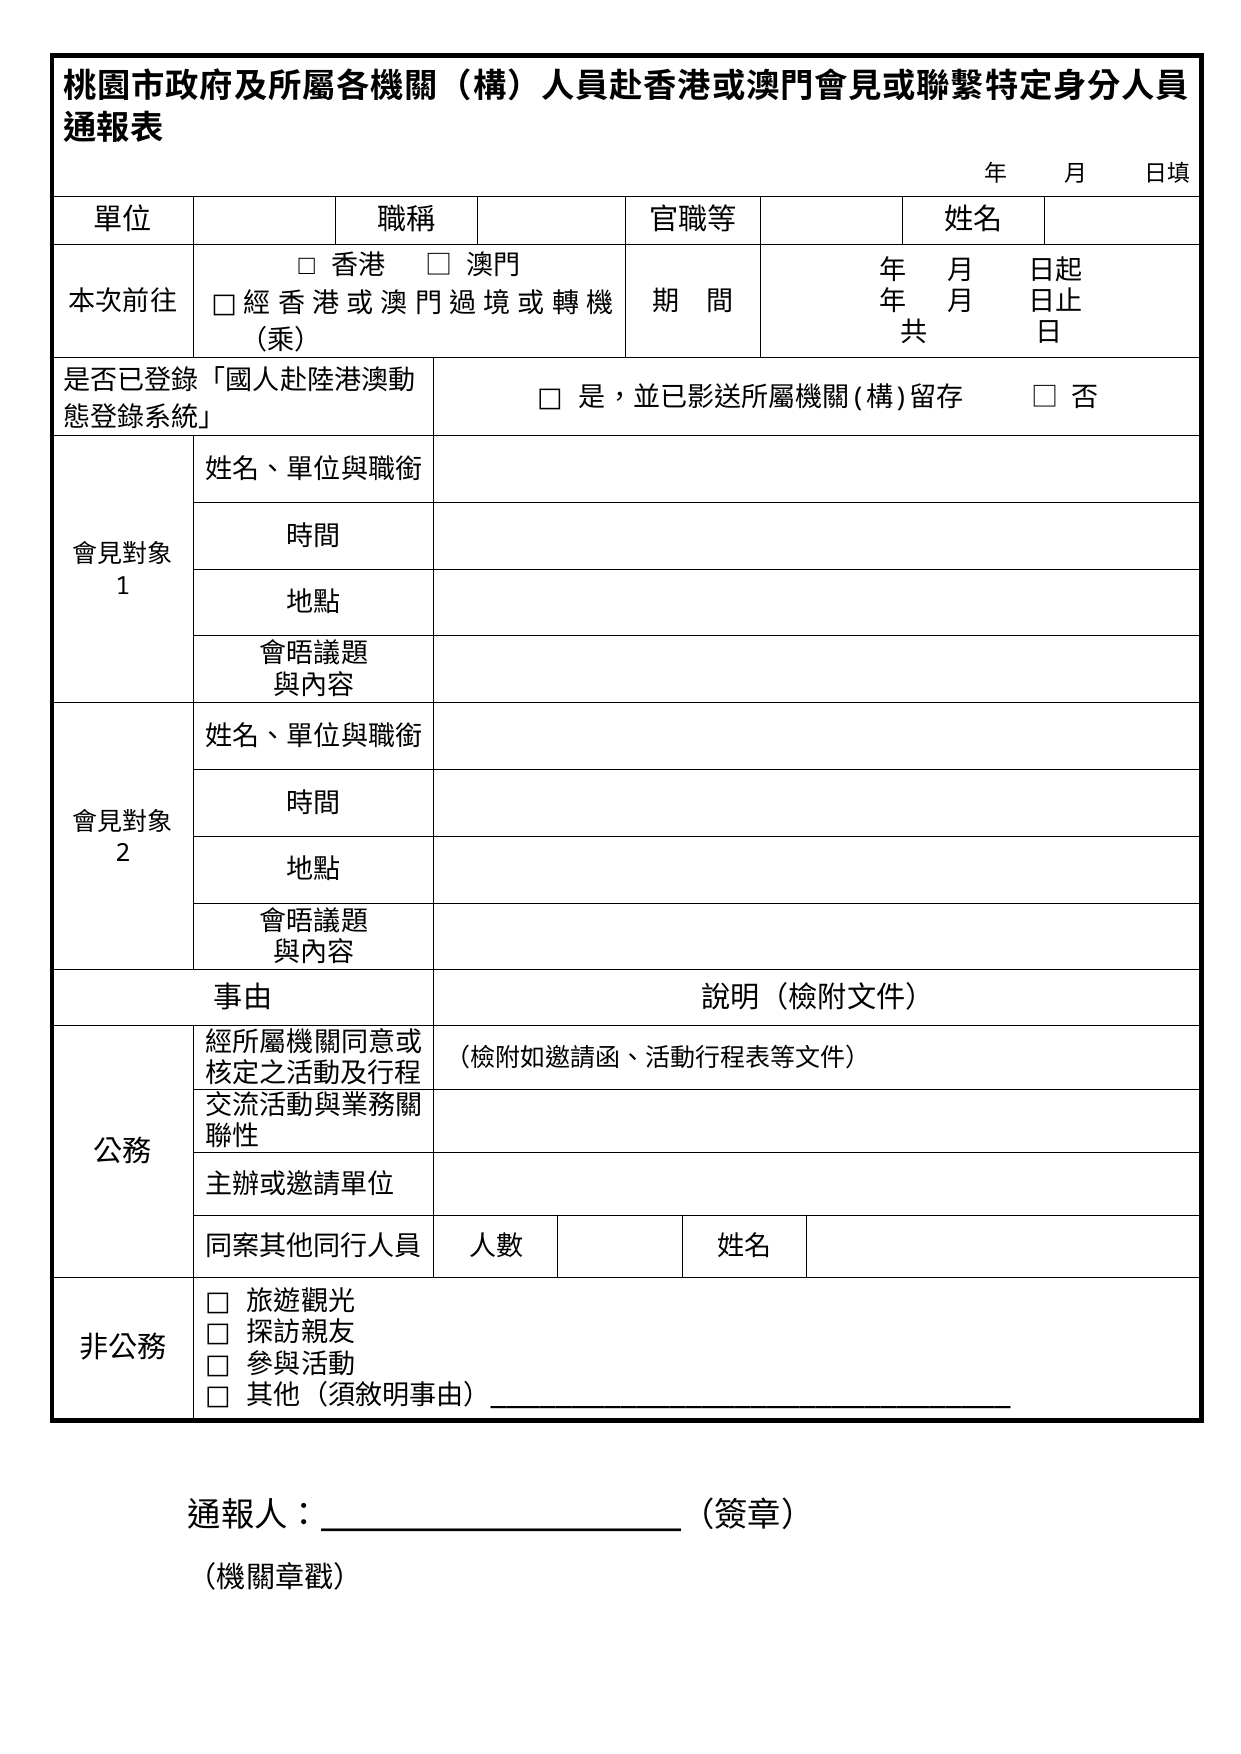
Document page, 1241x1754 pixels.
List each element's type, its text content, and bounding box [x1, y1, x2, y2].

table_cell [194, 197, 335, 244]
table_cell 公務 [54, 1026, 193, 1277]
table_cell □ 旅遊觀光 □ 探訪親友 □ 參與活動 □ 其他（須敘明事由）________________________________ [194, 1278, 1199, 1418]
table_cell 地點 [194, 570, 433, 635]
table_cell 時間 [194, 503, 433, 568]
table_cell 非公務 [54, 1278, 193, 1418]
table_cell 會見對象1 [54, 436, 193, 702]
table_cell 是否已登錄「國人赴陸港澳動態登錄系統」 [54, 358, 433, 435]
table_cell 經所屬機關同意或核定之活動及行程 [194, 1026, 433, 1088]
table_cell 期 間 [626, 245, 760, 357]
table_cell 姓名 [903, 197, 1044, 244]
table_cell 會晤議題 與內容 [194, 904, 433, 969]
table_cell 姓名、單位與職銜 [194, 436, 433, 502]
table_cell [434, 436, 1199, 502]
table_cell [807, 1216, 1199, 1277]
table_cell 時間 [194, 770, 433, 836]
table_cell [434, 770, 1199, 836]
table_cell 職稱 [336, 197, 477, 244]
table_cell [478, 197, 625, 244]
table_cell 官職等 [626, 197, 760, 244]
table_cell □ 香港 □ 澳門 □經香港或澳門過境或轉機（乘） [194, 245, 625, 357]
text （機關章戳） [187, 1533, 1053, 1596]
table_cell 說明（檢附文件） [434, 970, 1199, 1025]
table_cell [434, 503, 1199, 568]
table_cell 年 月 日起 年 月 日止 共 日 [761, 245, 1199, 357]
table_cell [558, 1216, 682, 1277]
table_cell 本次前往 [54, 245, 193, 357]
table_header 桃園市政府及所屬各機關（構）人員赴香港或澳門會見或聯繫特定身分人員通報表 年 月 日填 [54, 58, 1199, 196]
table_cell [434, 904, 1199, 969]
table_cell □ 是，並已影送所屬機關(構)留存 □ 否 [434, 358, 1199, 435]
table_cell （檢附如邀請函、活動行程表等文件） [434, 1026, 1199, 1088]
table_cell 會晤議題 與內容 [194, 636, 433, 702]
table_cell [434, 837, 1199, 902]
table_cell 人數 [434, 1216, 557, 1277]
table_cell 姓名、單位與職銜 [194, 703, 433, 769]
table_cell [1045, 197, 1199, 244]
table_cell 交流活動與業務關聯性 [194, 1090, 433, 1152]
table_cell [434, 1090, 1199, 1152]
table_cell 地點 [194, 837, 433, 902]
table_cell [434, 636, 1199, 702]
table_cell 事由 [54, 970, 433, 1025]
table_cell 會見對象2 [54, 703, 193, 969]
table_cell [434, 570, 1199, 635]
table_cell 同案其他同行人員 [194, 1216, 433, 1277]
table_cell 姓名 [683, 1216, 806, 1277]
table_cell 單位 [54, 197, 193, 244]
table_cell [434, 1153, 1199, 1214]
table_cell [434, 703, 1199, 769]
table_cell [761, 197, 902, 244]
table_cell 主辦或邀請單位 [194, 1153, 433, 1214]
text 通報人：__________________（簽章） [31, 53, 1223, 1533]
